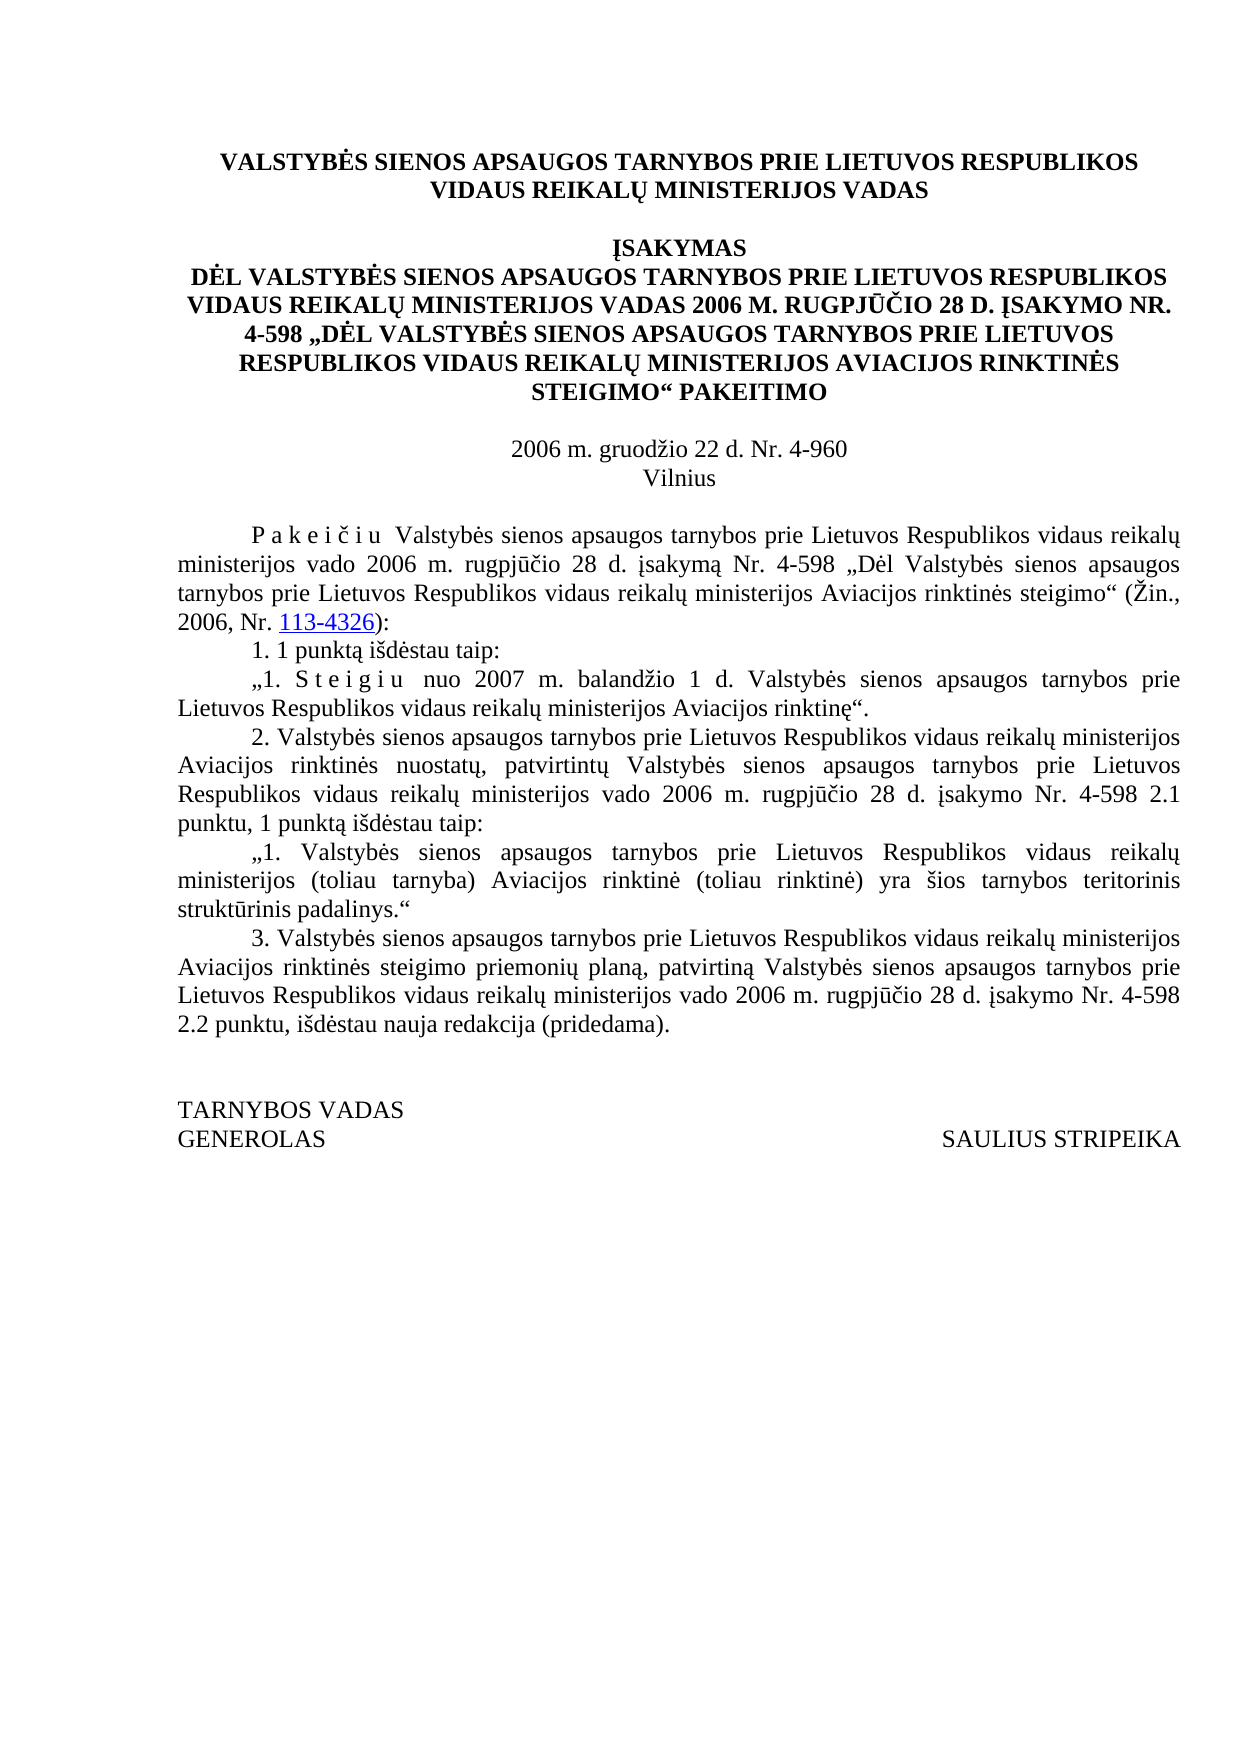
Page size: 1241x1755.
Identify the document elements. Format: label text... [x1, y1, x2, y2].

text 3. Valstybės sienos apsaugos tarnybos prie Lietuvos Respublikos vidaus reikalų ministerijos Aviacijos rinktinės steigimo priemonių planą, patvirtiną Valstybės sienos apsaugos tarnybos prie Lietuvos Respublikos vidaus reikalų ministerijos vado 2006 m. rugpjūčio 28 d. įsakymo Nr. 4-598 2.2 punktu, išdėstau nauja redakcija (pridedama). [177, 923, 1181, 1038]
text 1. 1 punktą išdėstau taip: [177, 636, 1181, 664]
text „1. Steigiu nuo 2007 m. balandžio 1 d. Valstybės sienos apsaugos tarnybos prie Lietuvos Respublikos vidaus reikalų ministerijos Aviacijos rinktinę“. [177, 664, 1181, 722]
text ĮSAKYMAS [177, 233, 1181, 262]
text 2006 m. gruodžio 22 d. Nr. 4-960 [177, 434, 1181, 463]
text TARNYBOS VADAS [177, 1096, 1181, 1124]
text Vilnius [177, 463, 1181, 492]
text Pakeičiu Valstybės sienos apsaugos tarnybos prie Lietuvos Respublikos vidaus reikalų ministerijos vado 2006 m. rugpjūčio 28 d. įsakymą Nr. 4-598 „Dėl Valstybės sienos apsaugos tarnybos prie Lietuvos Respublikos vidaus reikalų ministerijos Aviacijos rinktinės steigimo“ (Žin., 2006, Nr. 113-4326): [177, 521, 1181, 636]
text 2. Valstybės sienos apsaugos tarnybos prie Lietuvos Respublikos vidaus reikalų ministerijos Aviacijos rinktinės nuostatų, patvirtintų Valstybės sienos apsaugos tarnybos prie Lietuvos Respublikos vidaus reikalų ministerijos vado 2006 m. rugpjūčio 28 d. įsakymo Nr. 4-598 2.1 punktu, 1 punktą išdėstau taip: [177, 722, 1181, 837]
text DĖL VALSTYBĖS SIENOS APSAUGOS TARNYBOS PRIE LIETUVOS RESPUBLIKOS VIDAUS REIKALŲ MINISTERIJOS VADAS 2006 M. RUGPJŪČIO 28 D. ĮSAKYMO NR. 4-598 „DĖL VALSTYBĖS SIENOS APSAUGOS TARNYBOS PRIE LIETUVOS RESPUBLIKOS VIDAUS REIKALŲ MINISTERIJOS AVIACIJOS RINKTINĖS STEIGIMO“ PAKEITIMO [177, 262, 1181, 406]
text „1. Valstybės sienos apsaugos tarnybos prie Lietuvos Respublikos vidaus reikalų ministerijos (toliau tarnyba) Aviacijos rinktinė (toliau rinktinė) yra šios tarnybos teritorinis struktūrinis padalinys.“ [177, 837, 1181, 923]
text VALSTYBĖS SIENOS APSAUGOS TARNYBOS PRIE LIETUVOS RESPUBLIKOS VIDAUS REIKALŲ MINISTERIJOS VADAS [177, 147, 1181, 204]
text GENEROLAS SAULIUS STRIPEIKA [177, 1124, 1181, 1153]
